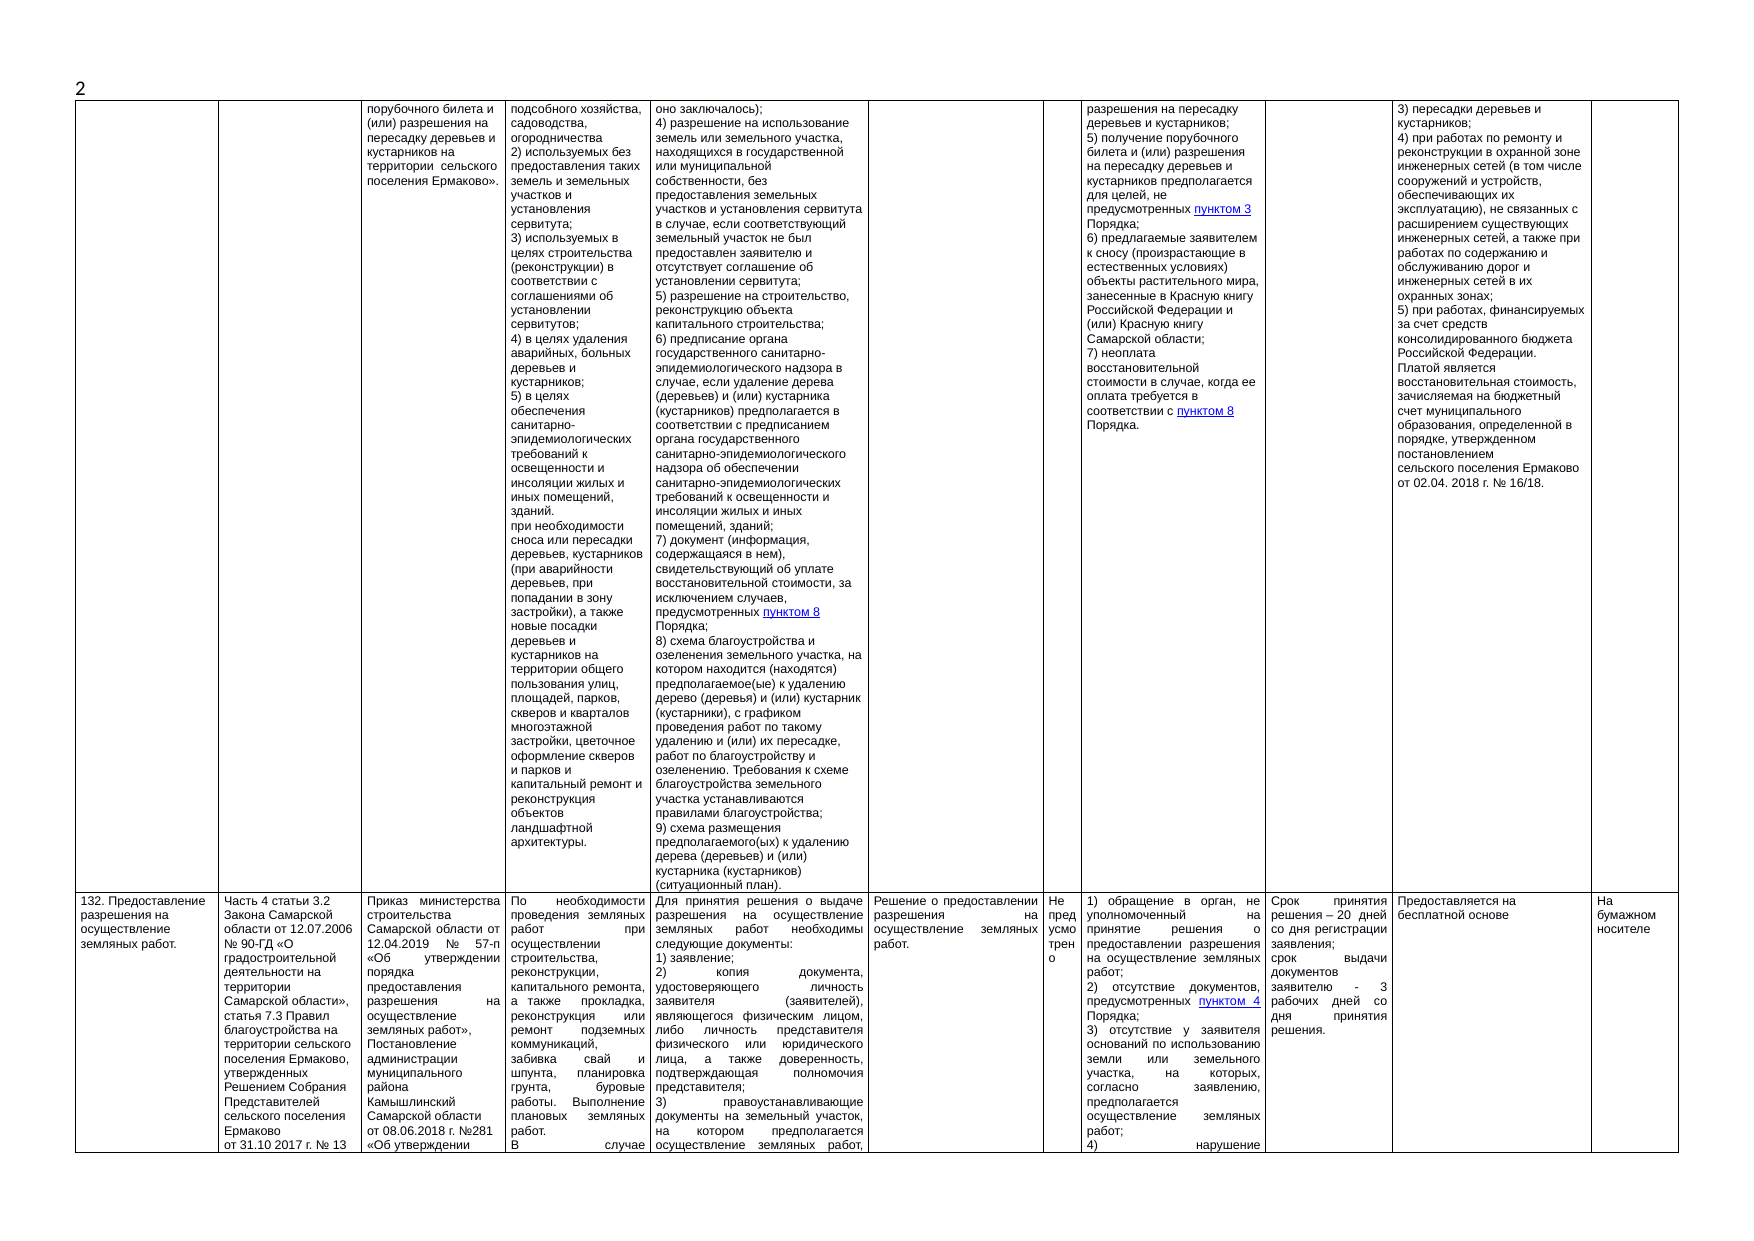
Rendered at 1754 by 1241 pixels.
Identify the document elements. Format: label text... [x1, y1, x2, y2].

table_cell 132. Предоставление разрешения на осуществление земляных работ. [76, 893, 218, 1152]
table_cell [76, 101, 218, 892]
table_cell [869, 101, 1043, 892]
table_cell [1044, 101, 1081, 892]
table_cell Не предусмотрено [1044, 893, 1081, 1152]
table_cell 1) обращение в орган, не уполномоченный на принятие решения о предоставлении разрешения на осуществление земляных работ; 2) отсутствие документов, предусмотренных пунктом 4 Порядка; 3) отсутствие у заявителя оснований по использованию земли или земельного участка, на которых, согласно заявлению, предполагается осуществление земляных работ; 4) нарушение [1082, 893, 1265, 1152]
table_cell Часть 4 статьи 3.2 Закона Самарской области от 12.07.2006 № 90-ГД «О градостроительной деятельности на территории Самарской области», статья 7.3 Правил благоустройства на территории сельского поселения Ермаково, утвержденных Решением Собрания Представителей сельского поселения Ермаково от 31.10 2017 г. № 13 [219, 893, 361, 1152]
table_cell Для принятия решения о выдаче разрешения на осуществление земляных работ необходимы следующие документы: 1) заявление; 2) копия документа, удостоверяющего личность заявителя (заявителей), являющегося физическим лицом, либо личность представителя физического или юридического лица, а также доверенность, подтверждающая полномочия представителя; 3) правоустанавливающие документы на земельный участок, на котором предполагается осуществление земляных работ, [651, 893, 868, 1152]
table_cell 3) пересадки деревьев и кустарников; 4) при работах по ремонту и реконструкции в охранной зоне инженерных сетей (в том числе сооружений и устройств, обеспечивающих их эксплуатацию), не связанных с расширением существующих инженерных сетей, а также при работах по содержанию и обслуживанию дорог и инженерных сетей в их охранных зонах; 5) при работах, финансируемых за счет средств консолидированного бюджета Российской Федерации. Платой является восстановительная стоимость, зачисляемая на бюджетный счет муниципального образования, определенной в порядке, утвержденном постановлением сельского поселения Ермаково от 02.04. 2018 г. № 16/18. [1393, 101, 1591, 892]
table_cell Предоставляется на бесплатной основе [1393, 893, 1591, 1152]
table_cell Приказ министерства строительства Самарской области от 12.04.2019 № 57-п «Об утверждении порядка предоставления разрешения на осуществление земляных работ», Постановление администрации муниципального района Камышлинский Самарской области от 08.06.2018 г. №281 «Об утверждении [362, 893, 505, 1152]
table_cell [219, 101, 361, 892]
table_cell оно заключалось); 4) разрешение на использование земель или земельного участка, находящихся в государственной или муниципальной собственности, без предоставления земельных участков и установления сервитута в случае, если соответствующий земельный участок не был предоставлен заявителю и отсутствует соглашение об установлении сервитута; 5) разрешение на строительство, реконструкцию объекта капитального строительства; 6) предписание органа государственного санитарно-эпидемиологического надзора в случае, если удаление дерева (деревьев) и (или) кустарника (кустарников) предполагается в соответствии с предписанием органа государственного санитарно-эпидемиологического надзора об обеспечении санитарно-эпидемиологических требований к освещенности и инсоляции жилых и иных помещений, зданий; 7) документ (информация, содержащаяся в нем), свидетельствующий об уплате восстановительной стоимости, за исключением случаев, предусмотренных пунктом 8 Порядка; 8) схема благоустройства и озеленения земельного участка, на котором находится (находятся) предполагаемое(ые) к удалению дерево (деревья) и (или) кустарник (кустарники), с графиком проведения работ по такому удалению и (или) их пересадке, работ по благоустройству и озеленению. Требования к схеме благоустройства земельного участка устанавливаются правилами благоустройства; 9) схема размещения предполагаемого(ых) к удалению дерева (деревьев) и (или) кустарника (кустарников) (ситуационный план). [651, 101, 868, 892]
table_cell разрешения на пересадку деревьев и кустарников; 5) получение порубочного билета и (или) разрешения на пересадку деревьев и кустарников предполагается для целей, не предусмотренных пунктом 3 Порядка; 6) предлагаемые заявителем к сносу (произрастающие в естественных условиях) объекты растительного мира, занесенные в Красную книгу Российской Федерации и (или) Красную книгу Самарской области; 7) неоплата восстановительной стоимости в случае, когда ее оплата требуется в соответствии с пунктом 8 Порядка. [1082, 101, 1265, 892]
table_cell порубочного билета и (или) разрешения на пересадку деревьев и кустарников на территории сельского поселения Ермаково». [362, 101, 505, 892]
table_cell [1266, 101, 1392, 892]
table_cell подсобного хозяйства, садоводства, огородничества 2) используемых без предоставления таких земель и земельных участков и установления сервитута; 3) используемых в целях строительства (реконструкции) в соответствии с соглашениями об установлении сервитутов; 4) в целях удаления аварийных, больных деревьев и кустарников; 5) в целях обеспечения санитарно-эпидемиологических требований к освещенности и инсоляции жилых и иных помещений, зданий. при необходимости сноса или пересадки деревьев, кустарников (при аварийности деревьев, при попадании в зону застройки), а также новые посадки деревьев и кустарников на территории общего пользования улиц, площадей, парков, скверов и кварталов многоэтажной застройки, цветочное оформление скверов и парков и капитальный ремонт и реконструкция объектов ландшафтной архитектуры. [506, 101, 650, 892]
table_cell [1592, 101, 1678, 892]
table_cell По необходимости проведения земляных работ при осуществлении строительства, реконструкции, капитального ремонта, а также прокладка, реконструкция или ремонт подземных коммуникаций, забивка свай и шпунта, планировка грунта, буровые работы. Выполнение плановых земляных работ. В случае [506, 893, 650, 1152]
table_cell Решение о предоставлении разрешения на осуществление земляных работ. [869, 893, 1043, 1152]
table_cell На бумажном носителе [1592, 893, 1678, 1152]
table_cell Срок принятия решения – 20 дней со дня регистрации заявления; срок выдачи документов заявителю - 3 рабочих дней со дня принятия решения. [1266, 893, 1392, 1152]
